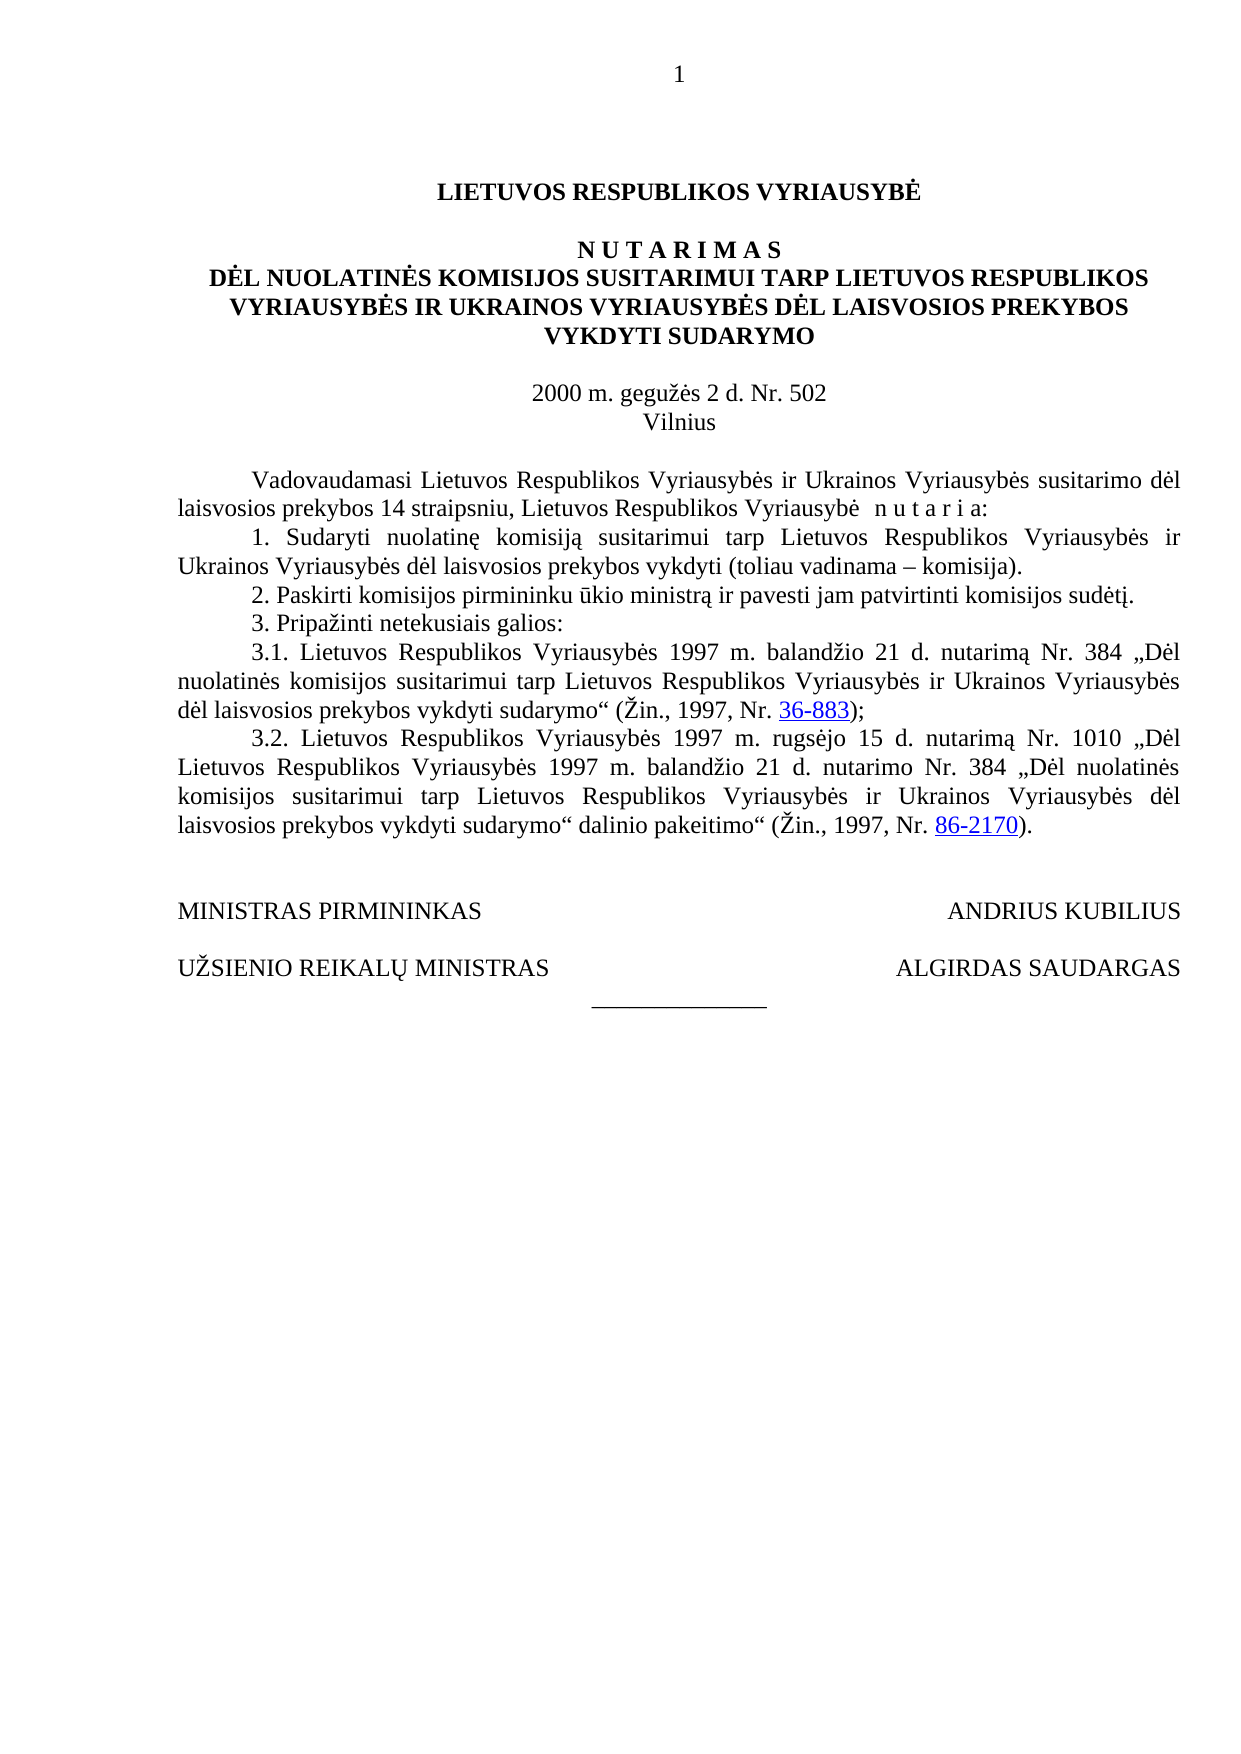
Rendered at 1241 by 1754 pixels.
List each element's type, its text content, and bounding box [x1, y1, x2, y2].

text Vilnius [177, 407, 1181, 436]
text 3. Pripažinti netekusiais galios: [177, 608, 1181, 637]
text 1. Sudaryti nuolatinę komisiją susitarimui tarp Lietuvos Respublikos Vyriausybės ir Ukrainos Vyriausybės dėl laisvosios prekybos vykdyti (toliau vadinama – komisija). [177, 522, 1181, 580]
text DĖL NUOLATINĖS KOMISIJOS SUSITARIMUI TARP LIETUVOS RESPUBLIKOS VYRIAUSYBĖS IR UKRAINOS VYRIAUSYBĖS DĖL LAISVOSIOS PREKYBOS VYKDYTI SUDARYMO [177, 263, 1181, 350]
text ______________ [177, 982, 1181, 1011]
text 3.2. Lietuvos Respublikos Vyriausybės 1997 m. rugsėjo 15 d. nutarimą Nr. 1010 „Dėl Lietuvos Respublikos Vyriausybės 1997 m. balandžio 21 d. nutarimo Nr. 384 „Dėl nuolatinės komisijos susitarimui tarp Lietuvos Respublikos Vyriausybės ir Ukrainos Vyriausybės dėl laisvosios prekybos vykdyti sudarymo“ dalinio pakeitimo“ (Žin., 1997, Nr. 86-2170). [177, 723, 1181, 838]
text N U T A R I M A S [177, 235, 1181, 263]
text Vadovaudamasi Lietuvos Respublikos Vyriausybės ir Ukrainos Vyriausybės susitarimo dėl laisvosios prekybos 14 straipsniu, Lietuvos Respublikos Vyriausybė nutaria: [177, 465, 1181, 522]
text MINISTRAS PIRMININKAS ANDRIUS KUBILIUS [177, 896, 1181, 925]
text 2. Paskirti komisijos pirmininku ūkio ministrą ir pavesti jam patvirtinti komisijos sudėtį. [177, 580, 1181, 608]
text 3.1. Lietuvos Respublikos Vyriausybės 1997 m. balandžio 21 d. nutarimą Nr. 384 „Dėl nuolatinės komisijos susitarimui tarp Lietuvos Respublikos Vyriausybės ir Ukrainos Vyriausybės dėl laisvosios prekybos vykdyti sudarymo“ (Žin., 1997, Nr. 36-883); [177, 637, 1181, 723]
text LIETUVOS RESPUBLIKOS VYRIAUSYBĖ [177, 177, 1181, 206]
text UŽSIENIO REIKALŲ MINISTRAS ALGIRDAS SAUDARGAS [177, 953, 1181, 982]
text 2000 m. gegužės 2 d. Nr. 502 [177, 378, 1181, 407]
